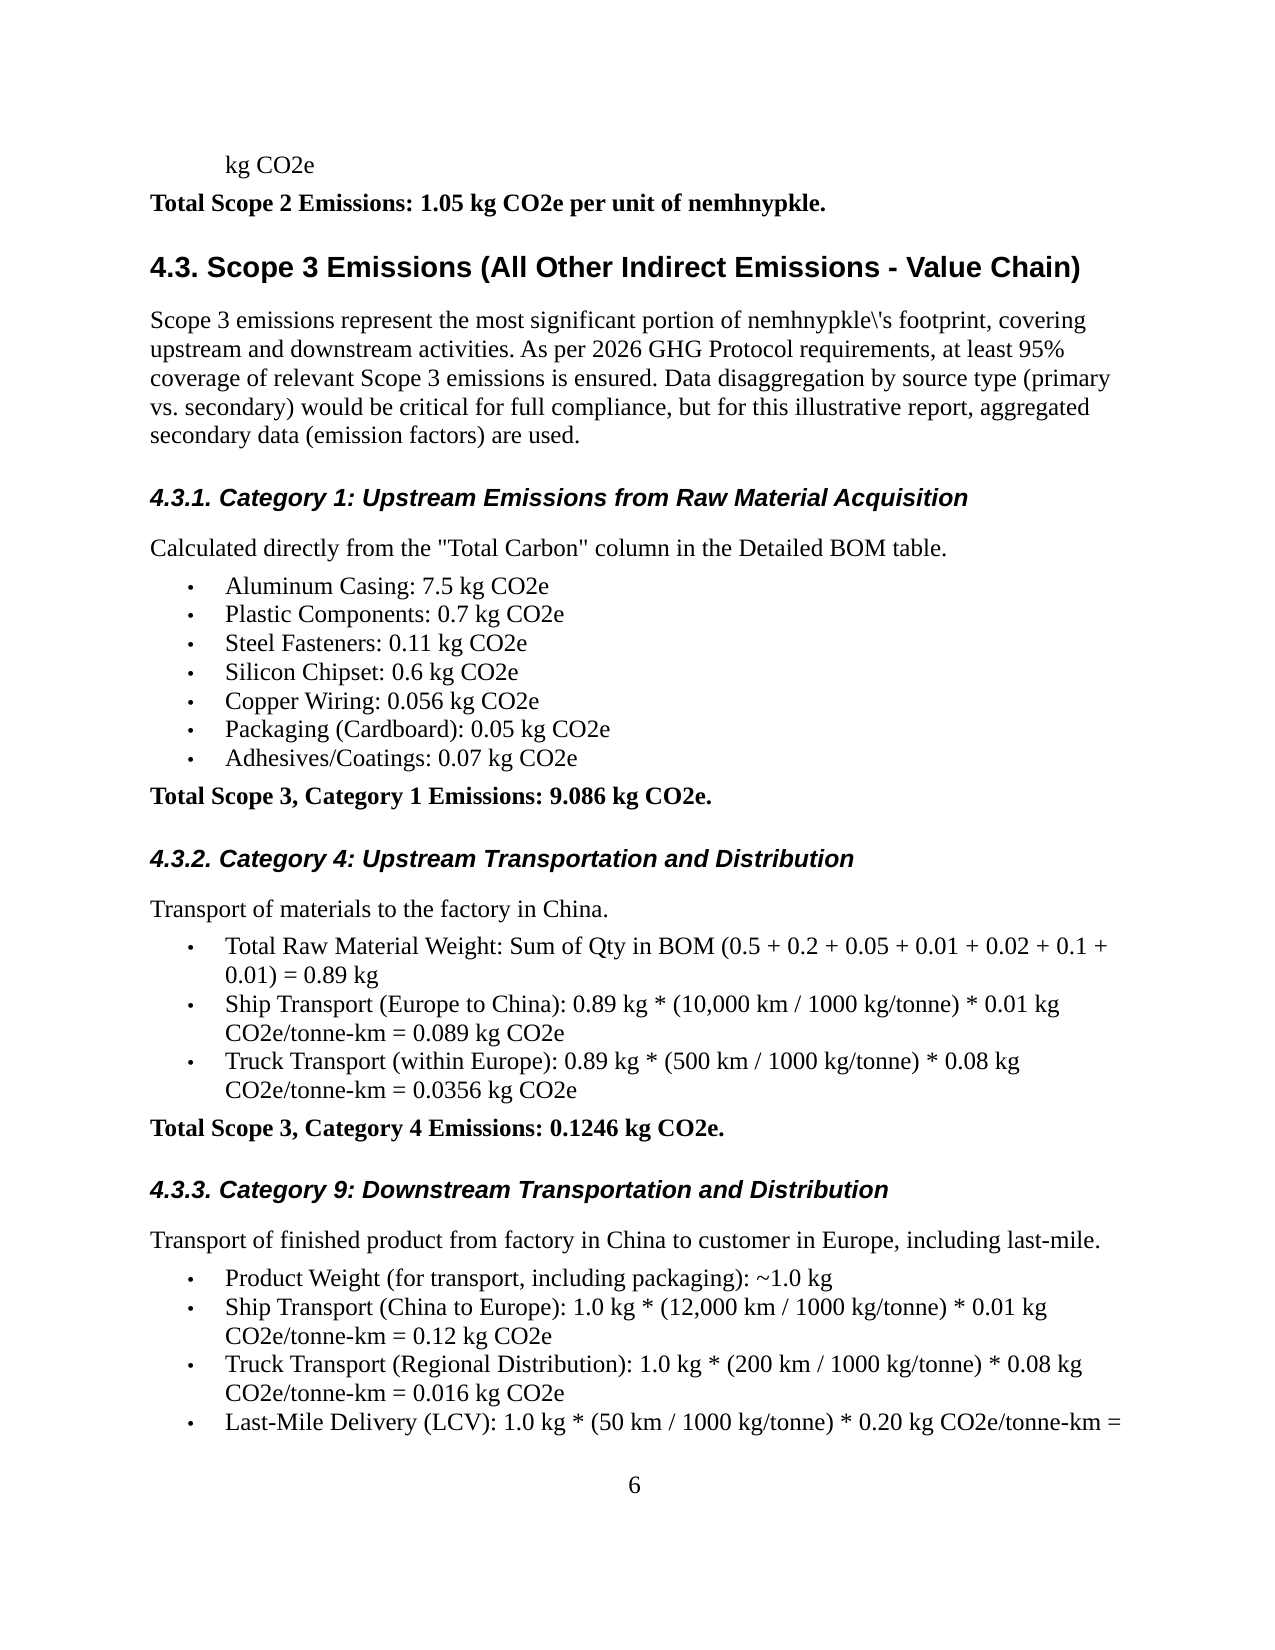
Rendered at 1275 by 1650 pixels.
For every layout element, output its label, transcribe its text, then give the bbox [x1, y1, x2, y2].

text Transport of finished product from factory in China to customer in Europe, including last-mile. [150, 1226, 1125, 1254]
list Steel Fasteners: 0.11 kg CO2e [187, 628, 1125, 657]
list Truck Transport (within Europe): 0.89 kg * (500 km / 1000 kg/tonne) * 0.08 kg CO2e/tonne-km = 0.0356 kg CO2e [187, 1046, 1125, 1104]
text Transport of materials to the factory in China. [150, 894, 1125, 922]
text Total Scope 2 Emissions: 1.05 kg CO2e per unit of nemhnypkle. [150, 188, 1125, 216]
subtitle 4.3.3. Category 9: Downstream Transportation and Distribution [150, 1176, 1125, 1204]
text Scope 3 emissions represent the most significant portion of nemhnypkle\'s footprint, covering upstream and downstream activities. As per 2026 GHG Protocol requirements, at least 95% coverage of relevant Scope 3 emissions is ensured. Data disaggregation by source type (primary vs. secondary) would be critical for full compliance, but for this illustrative report, aggregated secondary data (emission factors) are used. [150, 305, 1125, 449]
list Total Raw Material Weight: Sum of Qty in BOM (0.5 + 0.2 + 0.05 + 0.01 + 0.02 + 0.1 + 0.01) = 0.89 kg [187, 931, 1125, 989]
text Total Scope 3, Category 4 Emissions: 0.1246 kg CO2e. [150, 1113, 1125, 1142]
list Ship Transport (China to Europe): 1.0 kg * (12,000 km / 1000 kg/tonne) * 0.01 kg CO2e/tonne-km = 0.12 kg CO2e [187, 1292, 1125, 1349]
list Last-Mile Delivery (LCV): 1.0 kg * (50 km / 1000 kg/tonne) * 0.20 kg CO2e/tonne-km = [187, 1407, 1125, 1436]
list Silicon Chipset: 0.6 kg CO2e [187, 657, 1125, 686]
text Calculated directly from the "Total Carbon" column in the Detailed BOM table. [150, 533, 1125, 562]
list Packaging (Cardboard): 0.05 kg CO2e [187, 714, 1125, 743]
list Copper Wiring: 0.056 kg CO2e [187, 686, 1125, 714]
list Aluminum Casing: 7.5 kg CO2e [187, 571, 1125, 599]
subtitle 4.3. Scope 3 Emissions (All Other Indirect Emissions - Value Chain) [150, 250, 1125, 284]
list Product Weight (for transport, including packaging): ~1.0 kg [187, 1263, 1125, 1292]
list Adhesives/Coatings: 0.07 kg CO2e [187, 743, 1125, 772]
list Plastic Components: 0.7 kg CO2e [187, 599, 1125, 628]
list Ship Transport (Europe to China): 0.89 kg * (10,000 km / 1000 kg/tonne) * 0.01 kg CO2e/tonne-km = 0.089 kg CO2e [187, 989, 1125, 1046]
list kg CO2e [187, 150, 1125, 179]
subtitle 4.3.2. Category 4: Upstream Transportation and Distribution [150, 844, 1125, 872]
subtitle 4.3.1. Category 1: Upstream Emissions from Raw Material Acquisition [150, 483, 1125, 512]
text Total Scope 3, Category 1 Emissions: 9.086 kg CO2e. [150, 781, 1125, 810]
list Truck Transport (Regional Distribution): 1.0 kg * (200 km / 1000 kg/tonne) * 0.08 kg CO2e/tonne-km = 0.016 kg CO2e [187, 1349, 1125, 1407]
